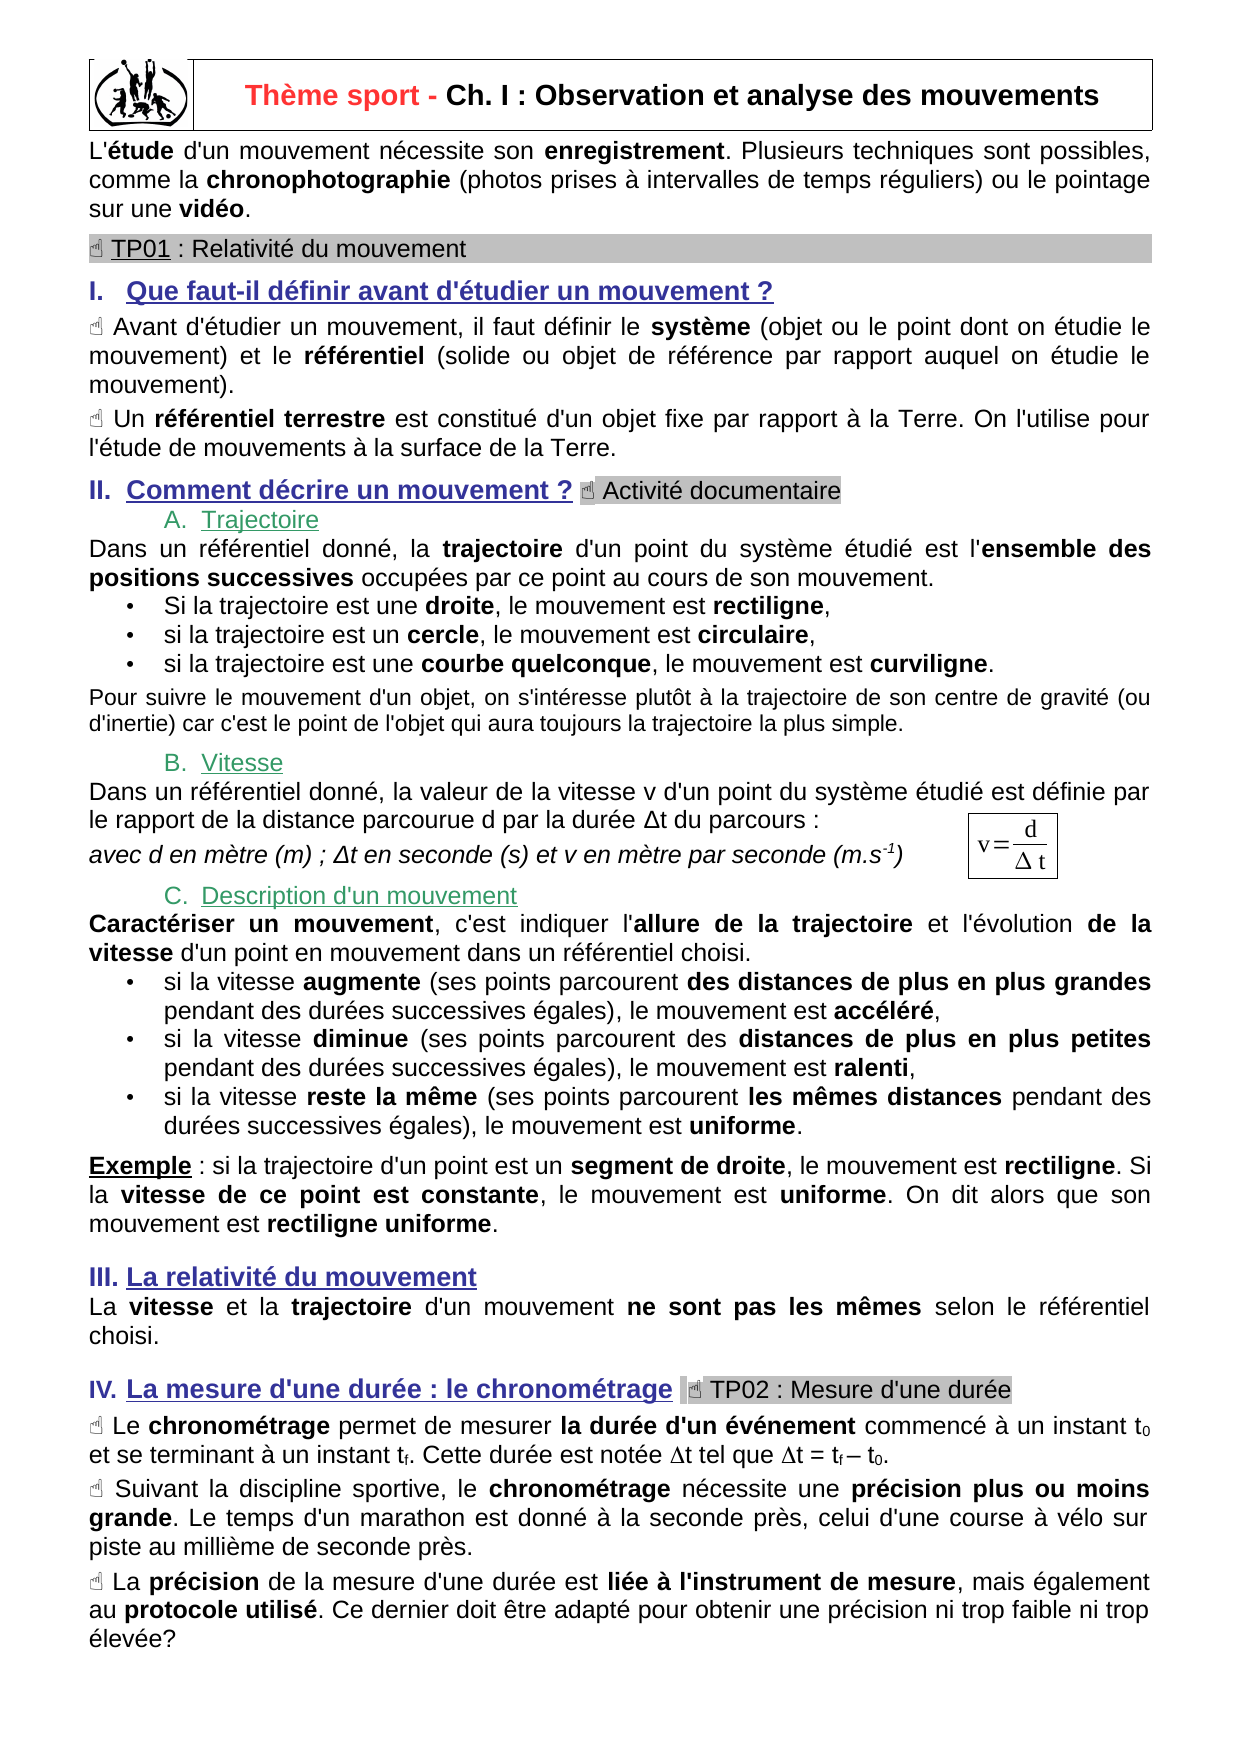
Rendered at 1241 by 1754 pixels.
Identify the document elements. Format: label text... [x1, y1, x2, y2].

text Dans un référentiel donné, la trajectoire d'un point du système étudié est l'ensemble des positions successives occupées par ce point au cours de son mouvement. [89, 534, 1152, 591]
list si la vitesse augmente (ses points parcourent des distances de plus en plus grandes pendant des durées successives égales), le mouvement est accéléré, [126, 967, 1152, 1024]
subtitle Comment décrire un mouvement ?  Activité documentaire [89, 474, 1152, 505]
text Pour suivre le mouvement d'un objet, on s'intéresse plutôt à la trajectoire de son centre de gravité (ou d'inertie) car c'est le point de l'objet qui aura toujours la trajectoire la plus simple. [89, 683, 1152, 736]
list si la vitesse reste la même (ses points parcourent les mêmes distances pendant des durées successives égales), le mouvement est uniforme. [126, 1082, 1152, 1139]
text Dans un référentiel donné, la valeur de la vitesse v d'un point du système étudié est définie par le rapport de la distance parcourue d par la durée Δt du parcours : [89, 777, 1152, 834]
text avec d en mètre (m) ; Δt en seconde (s) et v en mètre par seconde (m.s-1) [89, 840, 968, 869]
list si la trajectoire est un cercle, le mouvement est circulaire, [126, 620, 1152, 649]
text  Le chronométrage permet de mesurer la durée d'un événement commencé à un instant t0 et se terminant à un instant tf. Cette durée est notée Dt tel que Dt = tf – t0. [89, 1411, 1150, 1468]
text L'étude d'un mouvement nécessite son enregistrement. Plusieurs techniques sont possibles, comme la chronophotographie (photos prises à intervalles de temps réguliers) ou le pointage sur une vidéo. [89, 136, 1152, 222]
subtitle Que faut-il définir avant d'étudier un mouvement ? [89, 275, 1152, 306]
list si la trajectoire est une courbe quelconque, le mouvement est curviligne. [126, 649, 1152, 678]
table_header [90, 60, 193, 130]
text  Un référentiel terrestre est constitué d'un objet fixe par rapport à la Terre. On l'utilise pour l'étude de mouvements à la surface de la Terre. [89, 404, 1152, 462]
text Caractériser un mouvement, c'est indiquer l'allure de la trajectoire et l'évolution de la vitesse d'un point en mouvement dans un référentiel choisi. [89, 909, 1152, 967]
text avec d en mètre (m) ; Δt en seconde (s) et v en mètre par seconde (m.s-1) [971, 840, 1054, 869]
table_header Thème sport - Ch. I : Observation et analyse des mouvements [194, 60, 1152, 130]
text avec d en mètre (m) ; Δt en seconde (s) et v en mètre par seconde (m.s-1) [1058, 840, 1152, 869]
text Exemple : si la trajectoire d'un point est un segment de droite, le mouvement est rectiligne. Si la vitesse de ce point est constante, le mouvement est uniforme. On dit alors que son mouvement est rectiligne uniforme. [89, 1151, 1152, 1237]
text La vitesse et la trajectoire d'un mouvement ne sont pas les mêmes selon le référentiel choisi. [89, 1292, 1150, 1350]
text  Avant d'étudier un mouvement, il faut définir le système (objet ou le point dont on étudie le mouvement) et le référentiel (solide ou objet de référence par rapport auquel on étudie le mouvement). [89, 312, 1152, 398]
text  La précision de la mesure d'une durée est liée à l'instrument de mesure, mais également au protocole utilisé. Ce dernier doit être adapté pour obtenir une précision ni trop faible ni trop élevée? [89, 1567, 1150, 1653]
subtitle Description d'un mouvement [164, 881, 1152, 909]
text  Suivant la discipline sportive, le chronométrage nécessite une précision plus ou moins grande. Le temps d'un marathon est donné à la seconde près, celui d'une course à vélo sur piste au millième de seconde près. [89, 1474, 1150, 1561]
list si la vitesse diminue (ses points parcourent des distances de plus en plus petites pendant des durées successives égales), le mouvement est ralenti, [126, 1024, 1152, 1082]
text Dans un référentiel donné, la valeur de la vitesse v d'un point du système étudié est définie par le rapport de la distance parcourue d par la durée Δt du parcours : [969, 814, 1057, 878]
subtitle Vitesse [164, 748, 1152, 777]
subtitle Trajectoire [164, 505, 1152, 534]
subtitle La relativité du mouvement [89, 1261, 1152, 1292]
text  TP01 : Relativité du mouvement [89, 234, 1152, 263]
subtitle La mesure d'une durée : le chronométrage  TP02 : Mesure d'une durée [89, 1373, 1152, 1405]
picture [94, 59, 188, 127]
list Si la trajectoire est une droite, le mouvement est rectiligne, [126, 591, 1152, 620]
